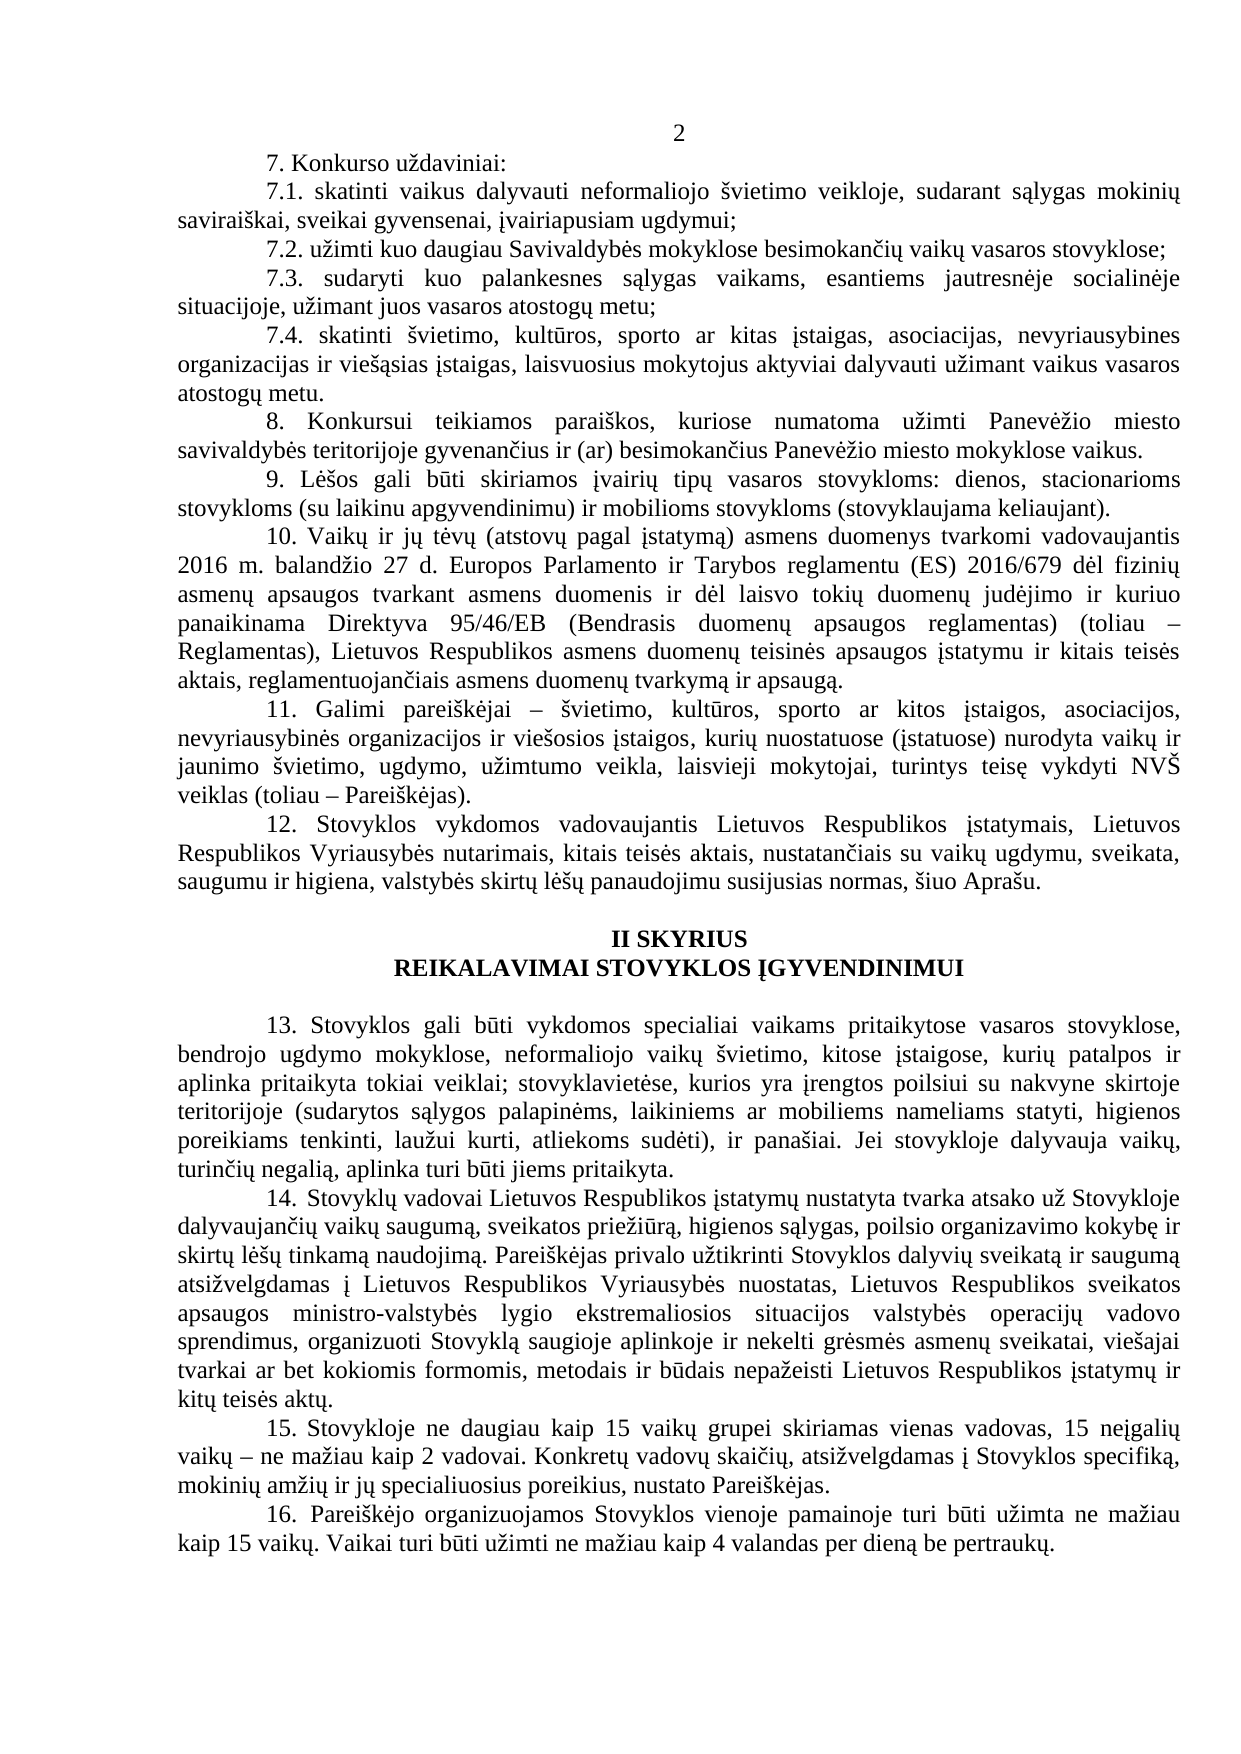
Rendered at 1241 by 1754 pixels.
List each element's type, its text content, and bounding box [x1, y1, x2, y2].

text 7.2. užimti kuo daugiau Savivaldybės mokyklose besimokančių vaikų vasaros stovyklose; [177, 234, 1181, 263]
text 16. Pareiškėjo organizuojamos Stovyklos vienoje pamainoje turi būti užimta ne mažiau kaip 15 vaikų. Vaikai turi būti užimti ne mažiau kaip 4 valandas per dieną be pertraukų. [177, 1499, 1181, 1556]
text II SKYRIUS [177, 924, 1181, 953]
text REIKALAVIMAI STOVYKLOS ĮGYVENDINIMUI [177, 953, 1181, 981]
text 15. Stovykloje ne daugiau kaip 15 vaikų grupei skiriamas vienas vadovas, 15 neįgalių vaikų – ne mažiau kaip 2 vadovai. Konkretų vadovų skaičių, atsižvelgdamas į Stovyklos specifiką, mokinių amžių ir jų specialiuosius poreikius, nustato Pareiškėjas. [177, 1413, 1181, 1499]
text 12. Stovyklos vykdomos vadovaujantis Lietuvos Respublikos įstatymais, Lietuvos Respublikos Vyriausybės nutarimais, kitais teisės aktais, nustatančiais su vaikų ugdymu, sveikata, saugumu ir higiena, valstybės skirtų lėšų panaudojimu susijusias normas, šiuo Aprašu. [177, 809, 1181, 895]
text 8. Konkursui teikiamos paraiškos, kuriose numatoma užimti Panevėžio miesto savivaldybės teritorijoje gyvenančius ir (ar) besimokančius Panevėžio miesto mokyklose vaikus. [177, 406, 1181, 464]
text 14. Stovyklų vadovai Lietuvos Respublikos įstatymų nustatyta tvarka atsako už Stovykloje dalyvaujančių vaikų saugumą, sveikatos priežiūrą, higienos sąlygas, poilsio organizavimo kokybę ir skirtų lėšų tinkamą naudojimą. Pareiškėjas privalo užtikrinti Stovyklos dalyvių sveikatą ir saugumą atsižvelgdamas į Lietuvos Respublikos Vyriausybės nuostatas, Lietuvos Respublikos sveikatos apsaugos ministro-valstybės lygio ekstremaliosios situacijos valstybės operacijų vadovo sprendimus, organizuoti Stovyklą saugioje aplinkoje ir nekelti grėsmės asmenų sveikatai, viešajai tvarkai ar bet kokiomis formomis, metodais ir būdais nepažeisti Lietuvos Respublikos įstatymų ir kitų teisės aktų. [177, 1183, 1181, 1413]
text 7.3. sudaryti kuo palankesnes sąlygas vaikams, esantiems jautresnėje socialinėje situacijoje, užimant juos vasaros atostogų metu; [177, 263, 1181, 320]
text 11. Galimi pareiškėjai – švietimo, kultūros, sporto ar kitos įstaigos, asociacijos, nevyriausybinės organizacijos ir viešosios įstaigos, kurių nuostatuose (įstatuose) nurodyta vaikų ir jaunimo švietimo, ugdymo, užimtumo veikla, laisvieji mokytojai, turintys teisę vykdyti NVŠ veiklas (toliau – Pareiškėjas). [177, 694, 1181, 809]
text 7.4. skatinti švietimo, kultūros, sporto ar kitas įstaigas, asociacijas, nevyriausybines organizacijas ir viešąsias įstaigas, laisvuosius mokytojus aktyviai dalyvauti užimant vaikus vasaros atostogų metu. [177, 320, 1181, 406]
text 7. Konkurso uždaviniai: [177, 148, 1181, 176]
text 13. Stovyklos gali būti vykdomos specialiai vaikams pritaikytose vasaros stovyklose, bendrojo ugdymo mokyklose, neformaliojo vaikų švietimo, kitose įstaigose, kurių patalpos ir aplinka pritaikyta tokiai veiklai; stovyklavietėse, kurios yra įrengtos poilsiui su nakvyne skirtoje teritorijoje (sudarytos sąlygos palapinėms, laikiniems ar mobiliems nameliams statyti, higienos poreikiams tenkinti, laužui kurti, atliekoms sudėti), ir panašiai. Jei stovykloje dalyvauja vaikų, turinčių negalią, aplinka turi būti jiems pritaikyta. [177, 1010, 1181, 1183]
text 10. Vaikų ir jų tėvų (atstovų pagal įstatymą) asmens duomenys tvarkomi vadovaujantis 2016 m. balandžio 27 d. Europos Parlamento ir Tarybos reglamentu (ES) 2016/679 dėl fizinių asmenų apsaugos tvarkant asmens duomenis ir dėl laisvo tokių duomenų judėjimo ir kuriuo panaikinama Direktyva 95/46/EB (Bendrasis duomenų apsaugos reglamentas) (toliau – Reglamentas), Lietuvos Respublikos asmens duomenų teisinės apsaugos įstatymu ir kitais teisės aktais, reglamentuojančiais asmens duomenų tvarkymą ir apsaugą. [177, 521, 1181, 694]
text 9. Lėšos gali būti skiriamos įvairių tipų vasaros stovykloms: dienos, stacionarioms stovykloms (su laikinu apgyvendinimu) ir mobilioms stovykloms (stovyklaujama keliaujant). [177, 464, 1181, 521]
text 7.1. skatinti vaikus dalyvauti neformaliojo švietimo veikloje, sudarant sąlygas mokinių saviraiškai, sveikai gyvensenai, įvairiapusiam ugdymui; [177, 176, 1181, 234]
